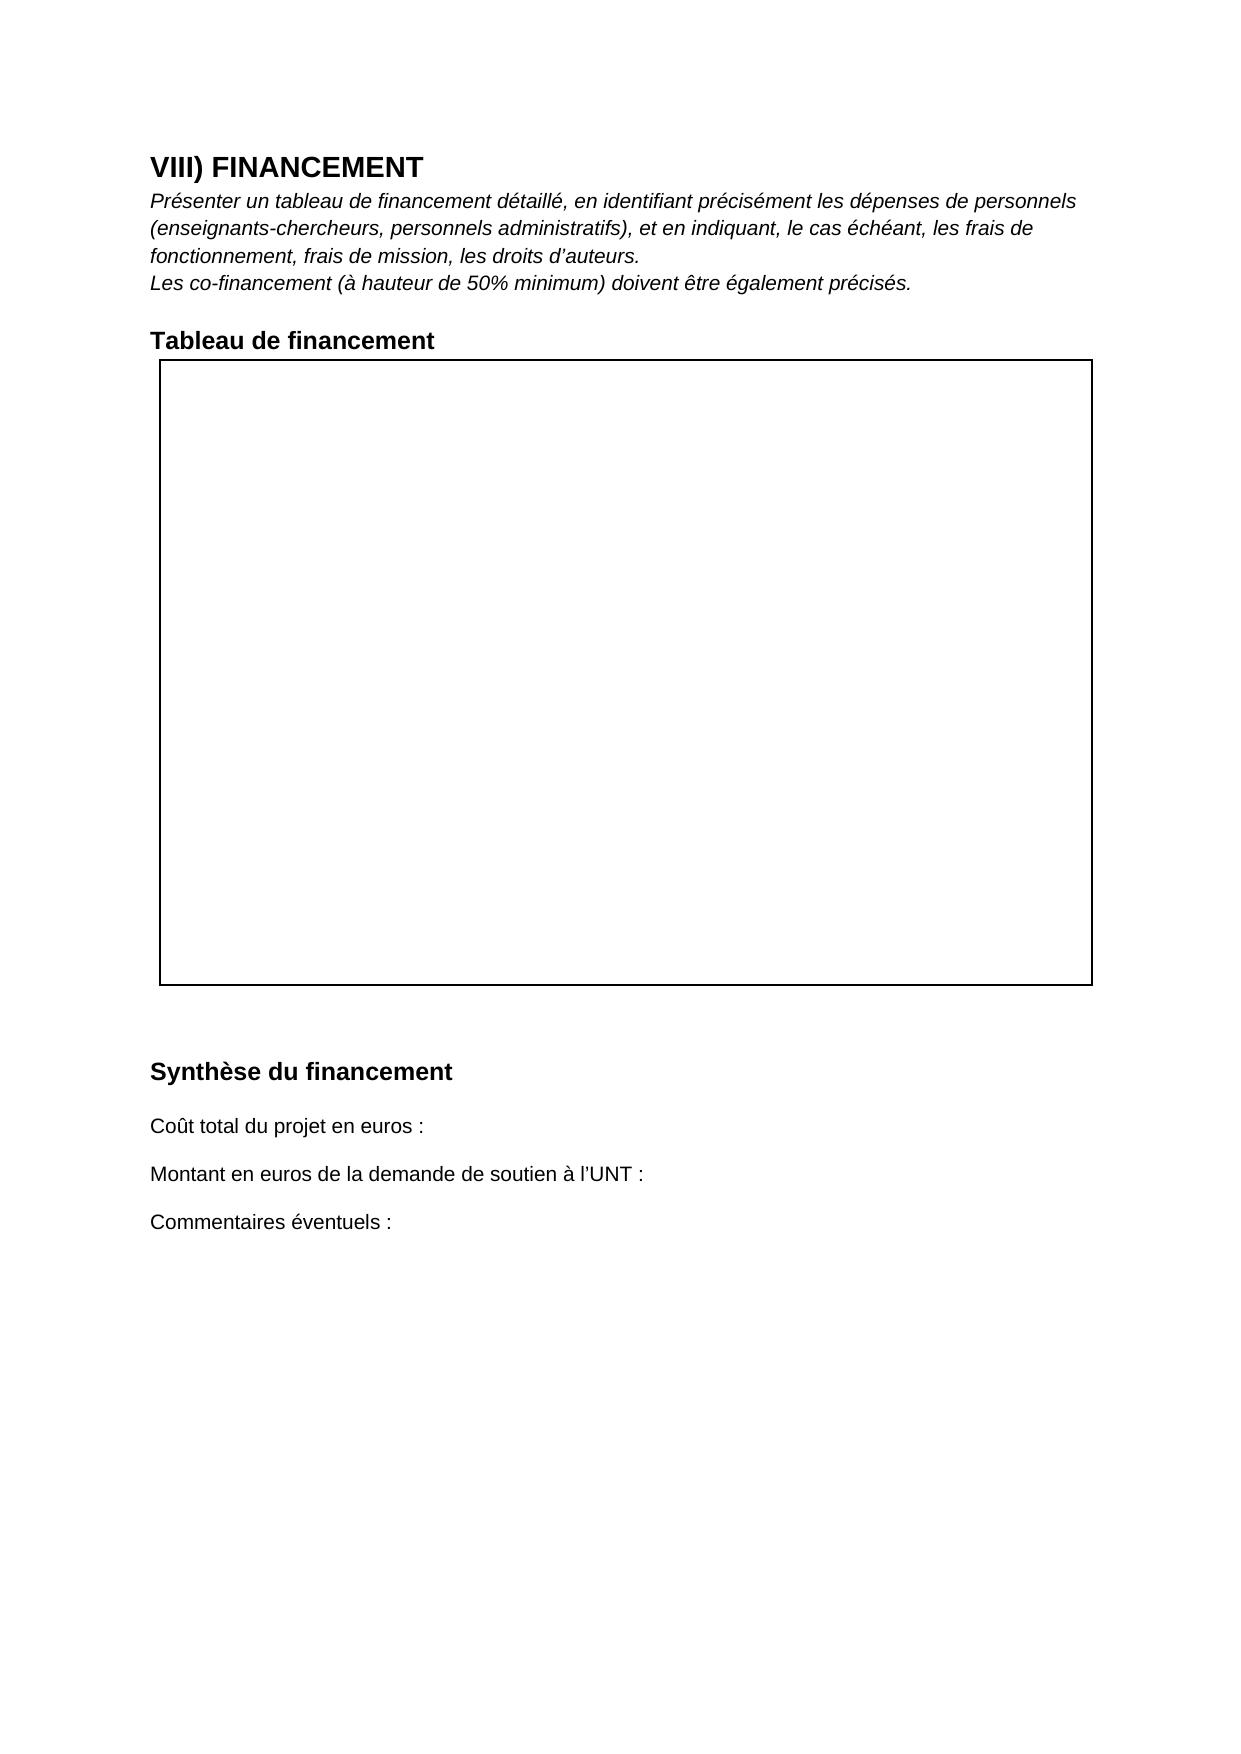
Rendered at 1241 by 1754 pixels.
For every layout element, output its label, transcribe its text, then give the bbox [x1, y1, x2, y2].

table_header [161, 361, 1091, 983]
text Commentaires éventuels : [150, 1210, 1091, 1234]
text VIII) FINANCEMENT [150, 150, 1091, 183]
text Synthèse du financement [150, 1057, 1091, 1086]
text Coût total du projet en euros : [150, 1114, 1091, 1138]
text Présenter un tableau de financement détaillé, en identifiant précisément les dépenses de personnels (enseignants-chercheurs, personnels administratifs), et en indiquant, le cas échéant, les frais de fonctionnement, frais de mission, les droits d’auteurs. [150, 188, 1091, 267]
text Tableau de financement [150, 326, 1091, 355]
text Montant en euros de la demande de soutien à l’UNT : [150, 1162, 1091, 1186]
text Les co-financement (à hauteur de 50% minimum) doivent être également précisés. [150, 271, 1091, 295]
